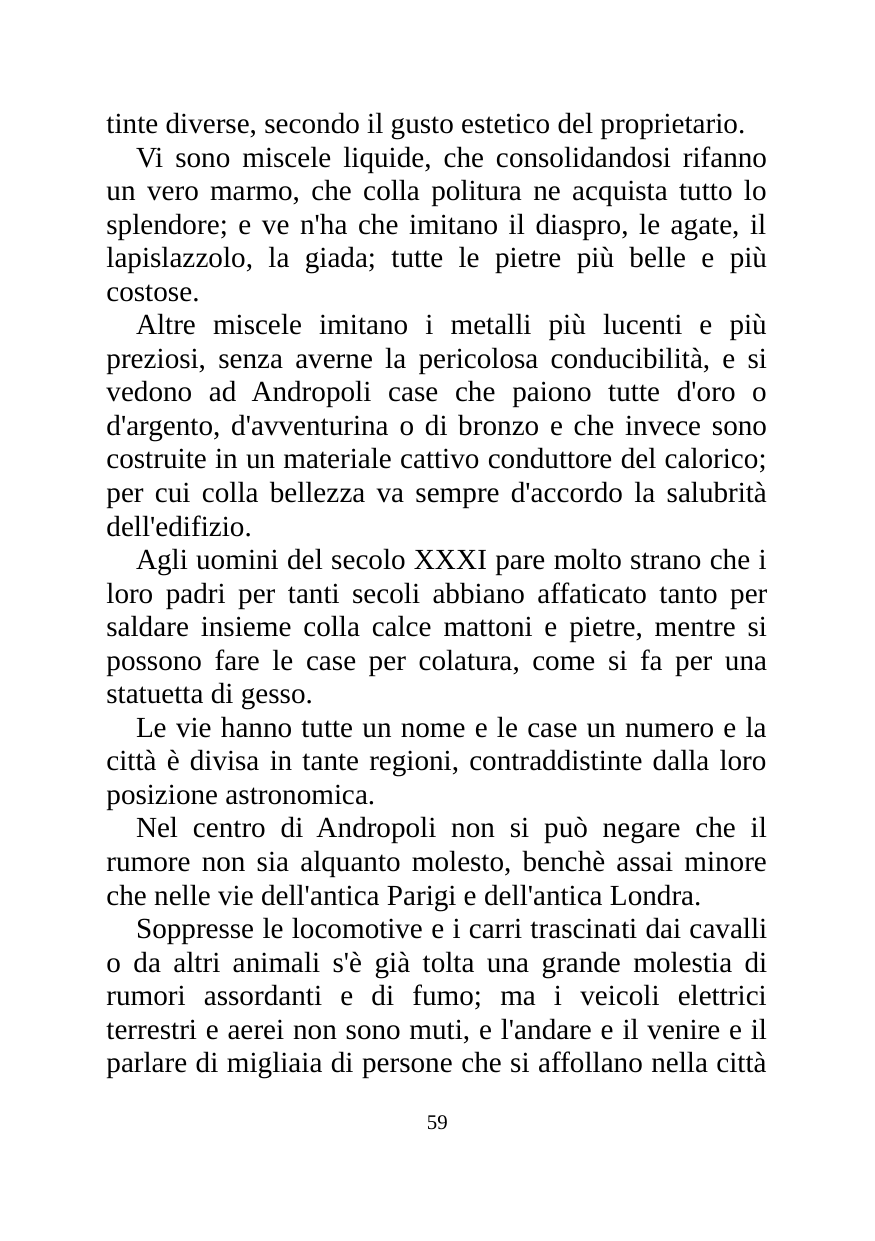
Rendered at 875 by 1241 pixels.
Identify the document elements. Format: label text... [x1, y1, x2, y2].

text tinte diverse, secondo il gusto estetico del proprietario. [106, 106, 768, 140]
text Le vie hanno tutte un nome e le case un numero e la città è divisa in tante regioni, contraddistinte dalla loro posizione astronomica. [106, 710, 768, 811]
text Vi sono miscele liquide, che consolidandosi rifanno un vero marmo, che colla politura ne acquista tutto lo splendore; e ve n'ha che imitano il diaspro, le agate, il lapislazzolo, la giada; tutte le pietre più belle e più costose. [106, 140, 768, 307]
text Agli uomini del secolo XXXI pare molto strano che i loro padri per tanti secoli abbiano affaticato tanto per saldare insieme colla calce mattoni e pietre, mentre si possono fare le case per colatura, come si fa per una statuetta di gesso. [106, 542, 768, 710]
text Soppresse le locomotive e i carri trascinati dai cavalli o da altri animali s'è già tolta una grande molestia di rumori assordanti e di fumo; ma i veicoli elettrici terrestri e aerei non sono muti, e l'andare e il venire e il parlare di migliaia di persone che si affollano nella città [106, 911, 768, 1079]
text Nel centro di Andropoli non si può negare che il rumore non sia alquanto molesto, benchè assai minore che nelle vie dell'antica Parigi e dell'antica Londra. [106, 811, 768, 911]
text Altre miscele imitano i metalli più lucenti e più preziosi, senza averne la pericolosa conducibilità, e si vedono ad Andropoli case che paiono tutte d'oro o d'argento, d'avventurina o di bronzo e che invece sono costruite in un materiale cattivo conduttore del calorico; per cui colla bellezza va sempre d'accordo la salubrità dell'edifizio. [106, 307, 768, 542]
